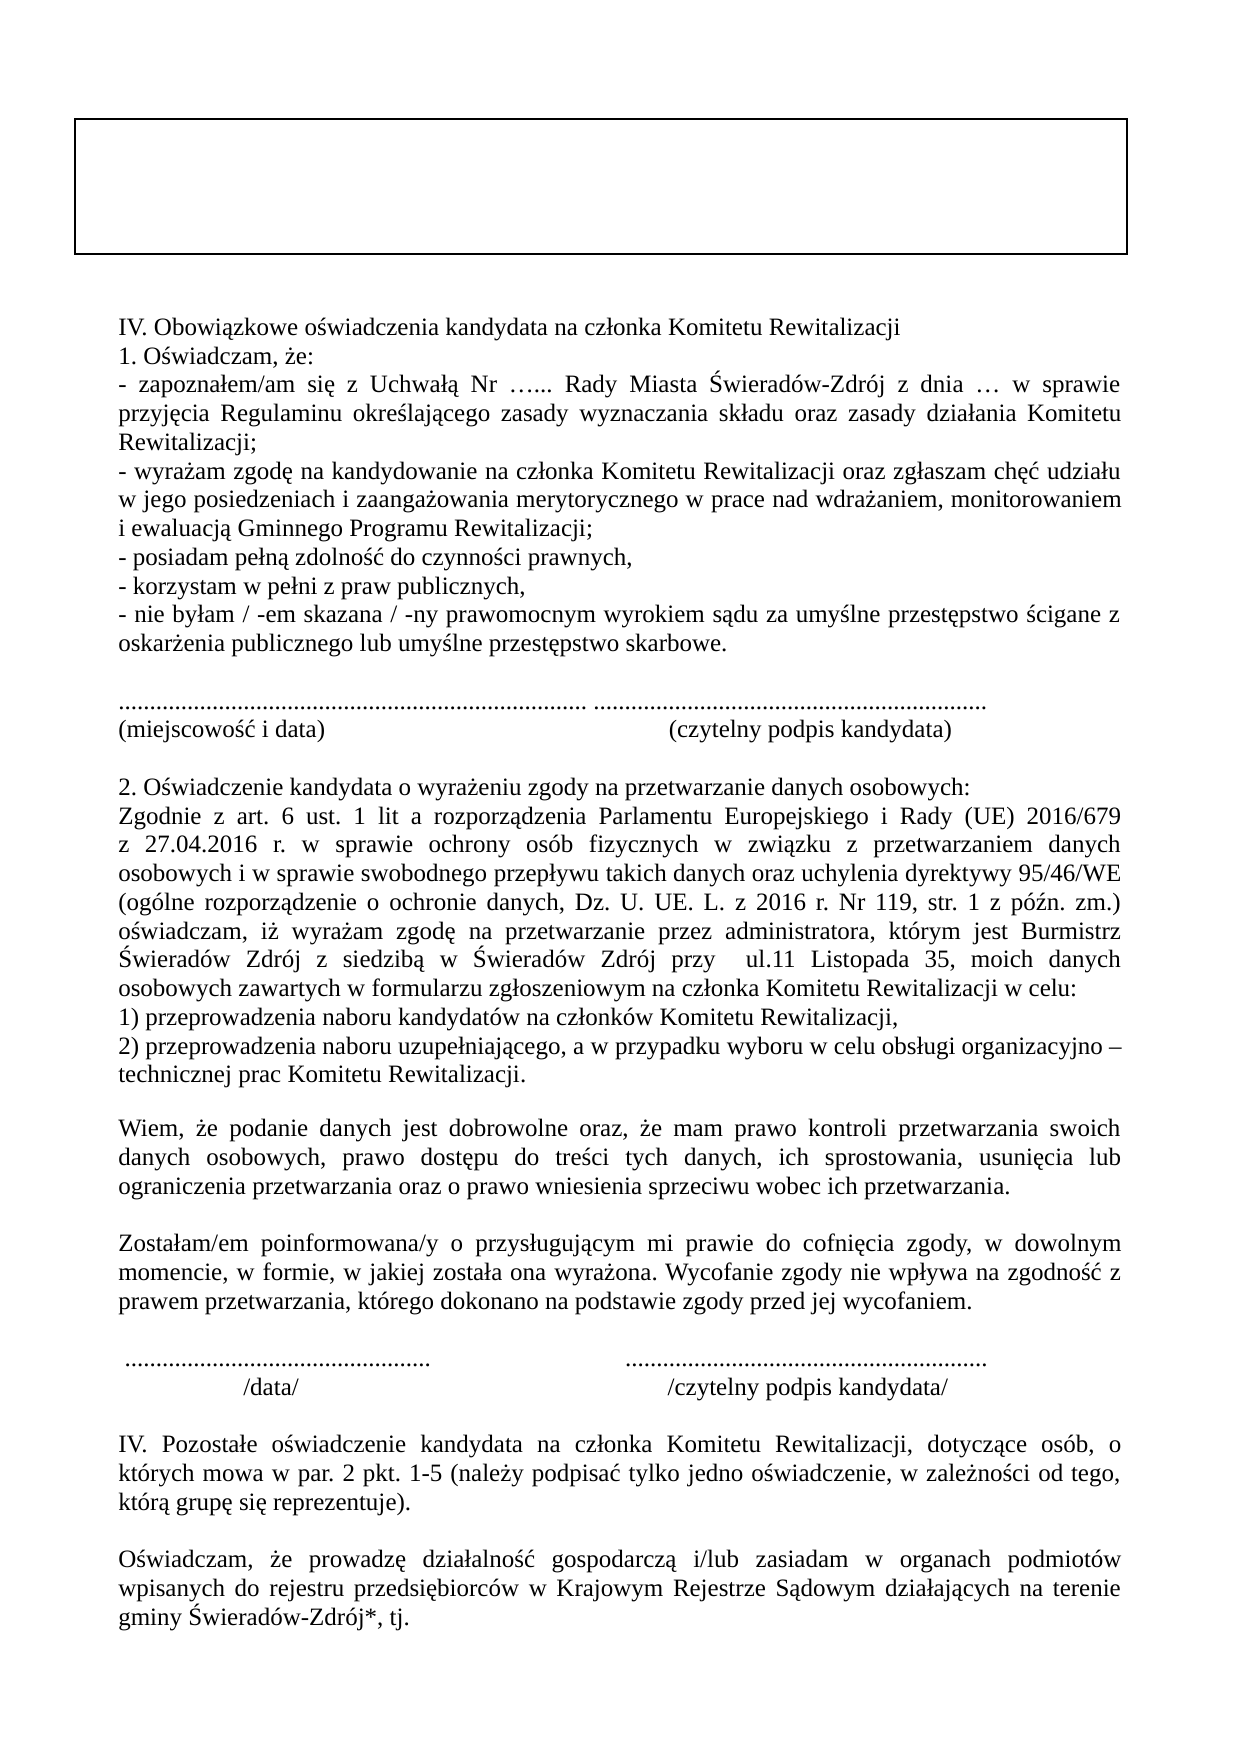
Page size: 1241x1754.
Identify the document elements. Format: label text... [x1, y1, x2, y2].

text 1) przeprowadzenia naboru kandydatów na członków Komitetu Rewitalizacji, [118, 1002, 1122, 1031]
text Wiem, że podanie danych jest dobrowolne oraz, że mam prawo kontroli przetwarzania swoich danych osobowych, prawo dostępu do treści tych danych, ich sprostowania, usunięcia lub ograniczenia przetwarzania oraz o prawo wniesienia sprzeciwu wobec ich przetwarzania. [118, 1113, 1122, 1199]
text 1. Oświadczam, że: [118, 341, 1122, 369]
text /data/ /czytelny podpis kandydata/ [118, 1372, 1122, 1401]
text Zostałam/em poinformowana/y o przysługującym mi prawie do cofnięcia zgody, w dowolnym momencie, w formie, w jakiej została ona wyrażona. Wycofanie zgody nie wpływa na zgodność z prawem przetwarzania, którego dokonano na podstawie zgody przed jej wycofaniem. [118, 1228, 1122, 1314]
text - posiadam pełną zdolność do czynności prawnych, [118, 542, 1122, 571]
text - nie byłam / -em skazana / -ny prawomocnym wyrokiem sądu za umyślne przestępstwo ścigane z oskarżenia publicznego lub umyślne przestępstwo skarbowe. [118, 599, 1122, 657]
text Zgodnie z art. 6 ust. 1 lit a rozporządzenia Parlamentu Europejskiego i Rady (UE) 2016/679 z 27.04.2016 r. w sprawie ochrony osób fizycznych w związku z przetwarzaniem danych osobowych i w sprawie swobodnego przepływu takich danych oraz uchylenia dyrektywy 95/46/WE (ogólne rozporządzenie o ochronie danych, Dz. U. UE. L. z 2016 r. Nr 119, str. 1 z późn. zm.) oświadczam, iż wyrażam zgodę na przetwarzanie przez administratora, którym jest Burmistrz Świeradów Zdrój z siedzibą w Świeradów Zdrój przy ul.11 Listopada 35, moich danych osobowych zawartych w formularzu zgłoszeniowym na członka Komitetu Rewitalizacji w celu: [118, 801, 1122, 1002]
text IV. Obowiązkowe oświadczenia kandydata na członka Komitetu Rewitalizacji [118, 312, 1122, 341]
text - zapoznałem/am się z Uchwałą Nr …... Rady Miasta Świeradów-Zdrój z dnia … w sprawie przyjęcia Regulaminu określającego zasady wyznaczania składu oraz zasady działania Komitetu Rewitalizacji; [118, 369, 1122, 456]
text 2. Oświadczenie kandydata o wyrażeniu zgody na przetwarzanie danych osobowych: [118, 772, 1122, 801]
text IV. Pozostałe oświadczenie kandydata na członka Komitetu Rewitalizacji, dotyczące osób, o których mowa w par. 2 pkt. 1-5 (należy podpisać tylko jedno oświadczenie, w zależności od tego, którą grupę się reprezentuje). [118, 1429, 1122, 1516]
text (miejscowość i data) (czytelny podpis kandydata) [118, 714, 1122, 743]
text - wyrażam zgodę na kandydowanie na członka Komitetu Rewitalizacji oraz zgłaszam chęć udziału w jego posiedzeniach i zaangażowania merytorycznego w prace nad wdrażaniem, monitorowaniem i ewaluacją Gminnego Programu Rewitalizacji; [118, 456, 1122, 542]
table_header [76, 120, 1126, 252]
text Oświadczam, że prowadzę działalność gospodarczą i/lub zasiadam w organach podmiotów wpisanych do rejestru przedsiębiorców w Krajowym Rejestrze Sądowym działających na terenie gminy Świeradów-Zdrój*, tj. [118, 1544, 1122, 1631]
text ........................................................................... ............................................................... [118, 686, 1122, 714]
text ................................................. .......................................................... [118, 1343, 1122, 1372]
text 2) przeprowadzenia naboru uzupełniającego, a w przypadku wyboru w celu obsługi organizacyjno – technicznej prac Komitetu Rewitalizacji. [118, 1031, 1122, 1088]
text - korzystam w pełni z praw publicznych, [118, 571, 1122, 599]
